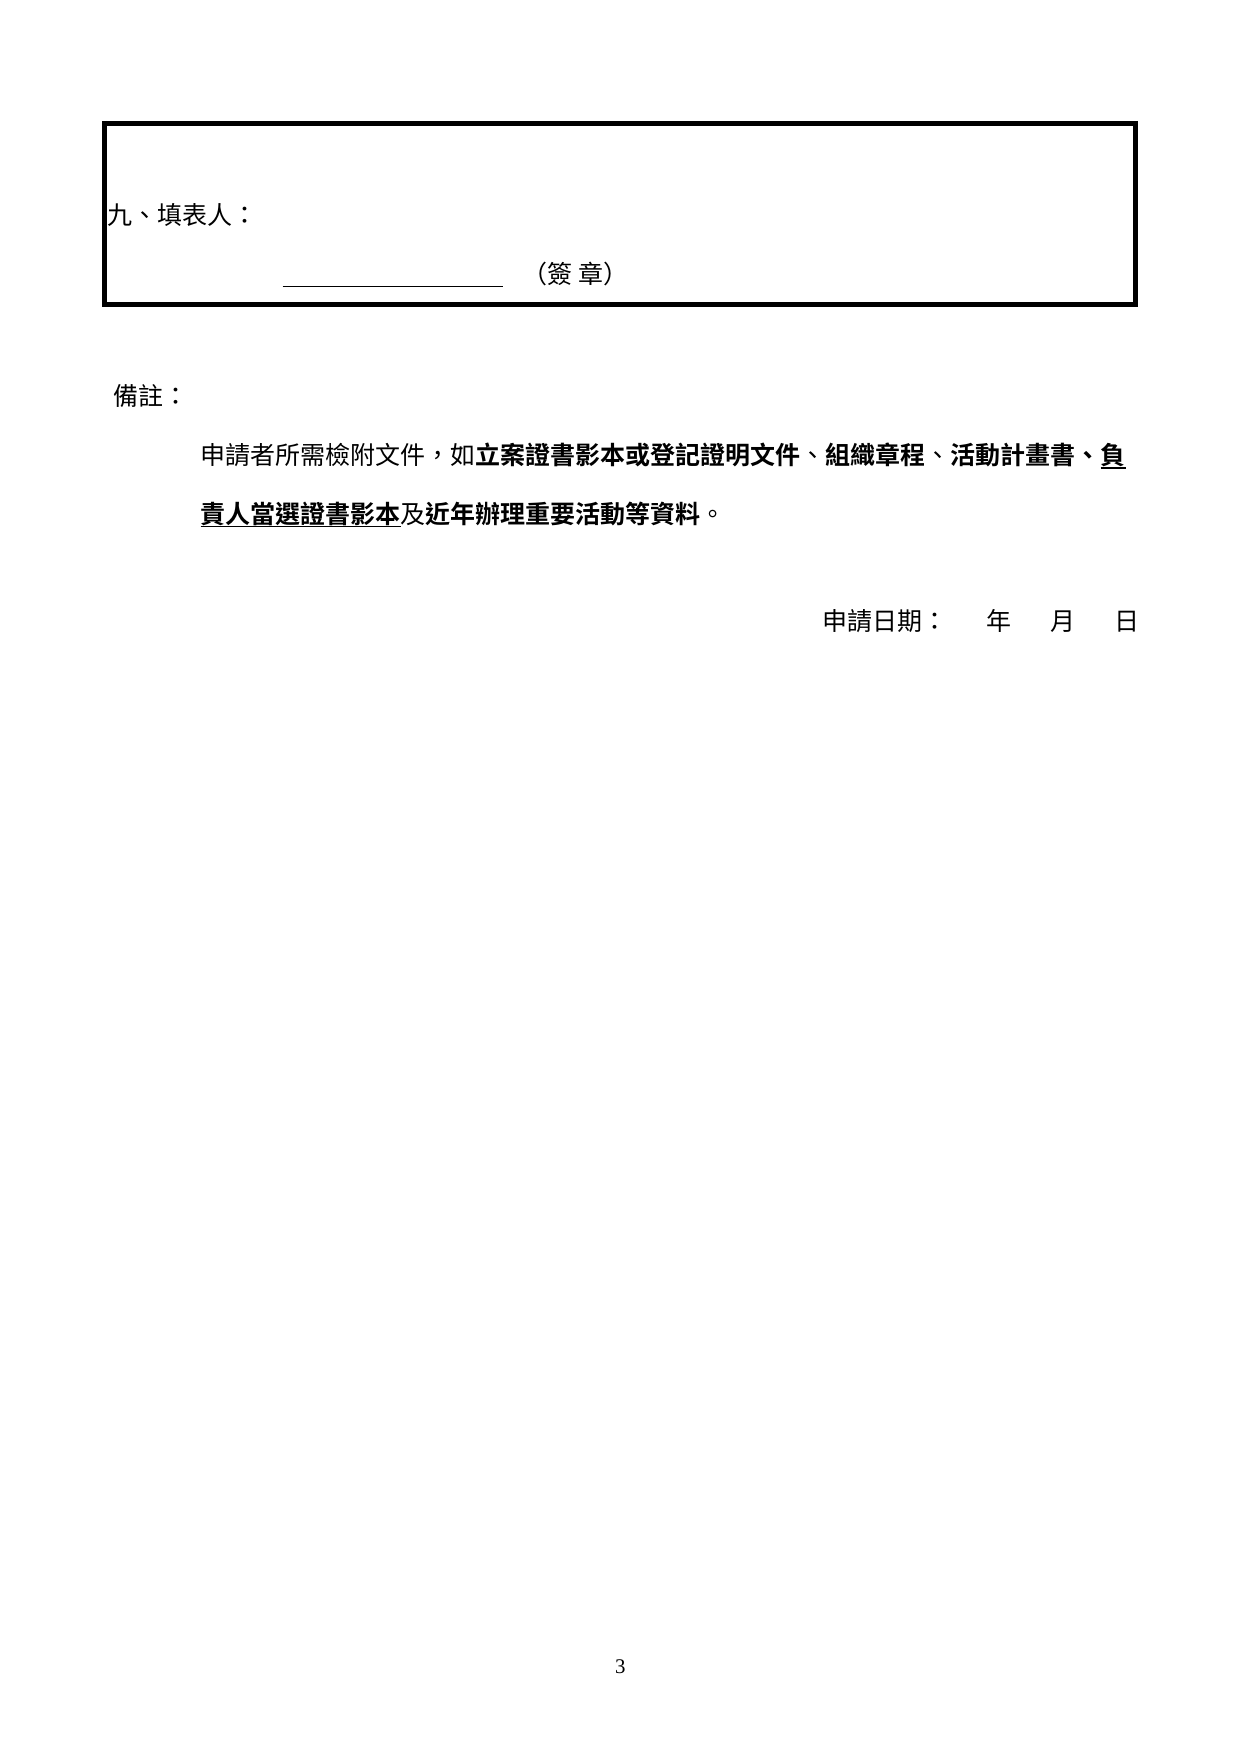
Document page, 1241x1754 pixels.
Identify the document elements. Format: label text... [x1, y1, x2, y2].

text 申請日期： 年 月 日 [100, 601, 1140, 637]
text 備註： [100, 366, 1140, 424]
table_cell 九、填表人： （簽 章） [107, 126, 1133, 302]
text 申請者所需檢附文件，如立案證書影本或登記證明文件、組織章程、活動計畫書、負責人當選證書影本及近年辦理重要活動等資料。 [200, 424, 1140, 542]
